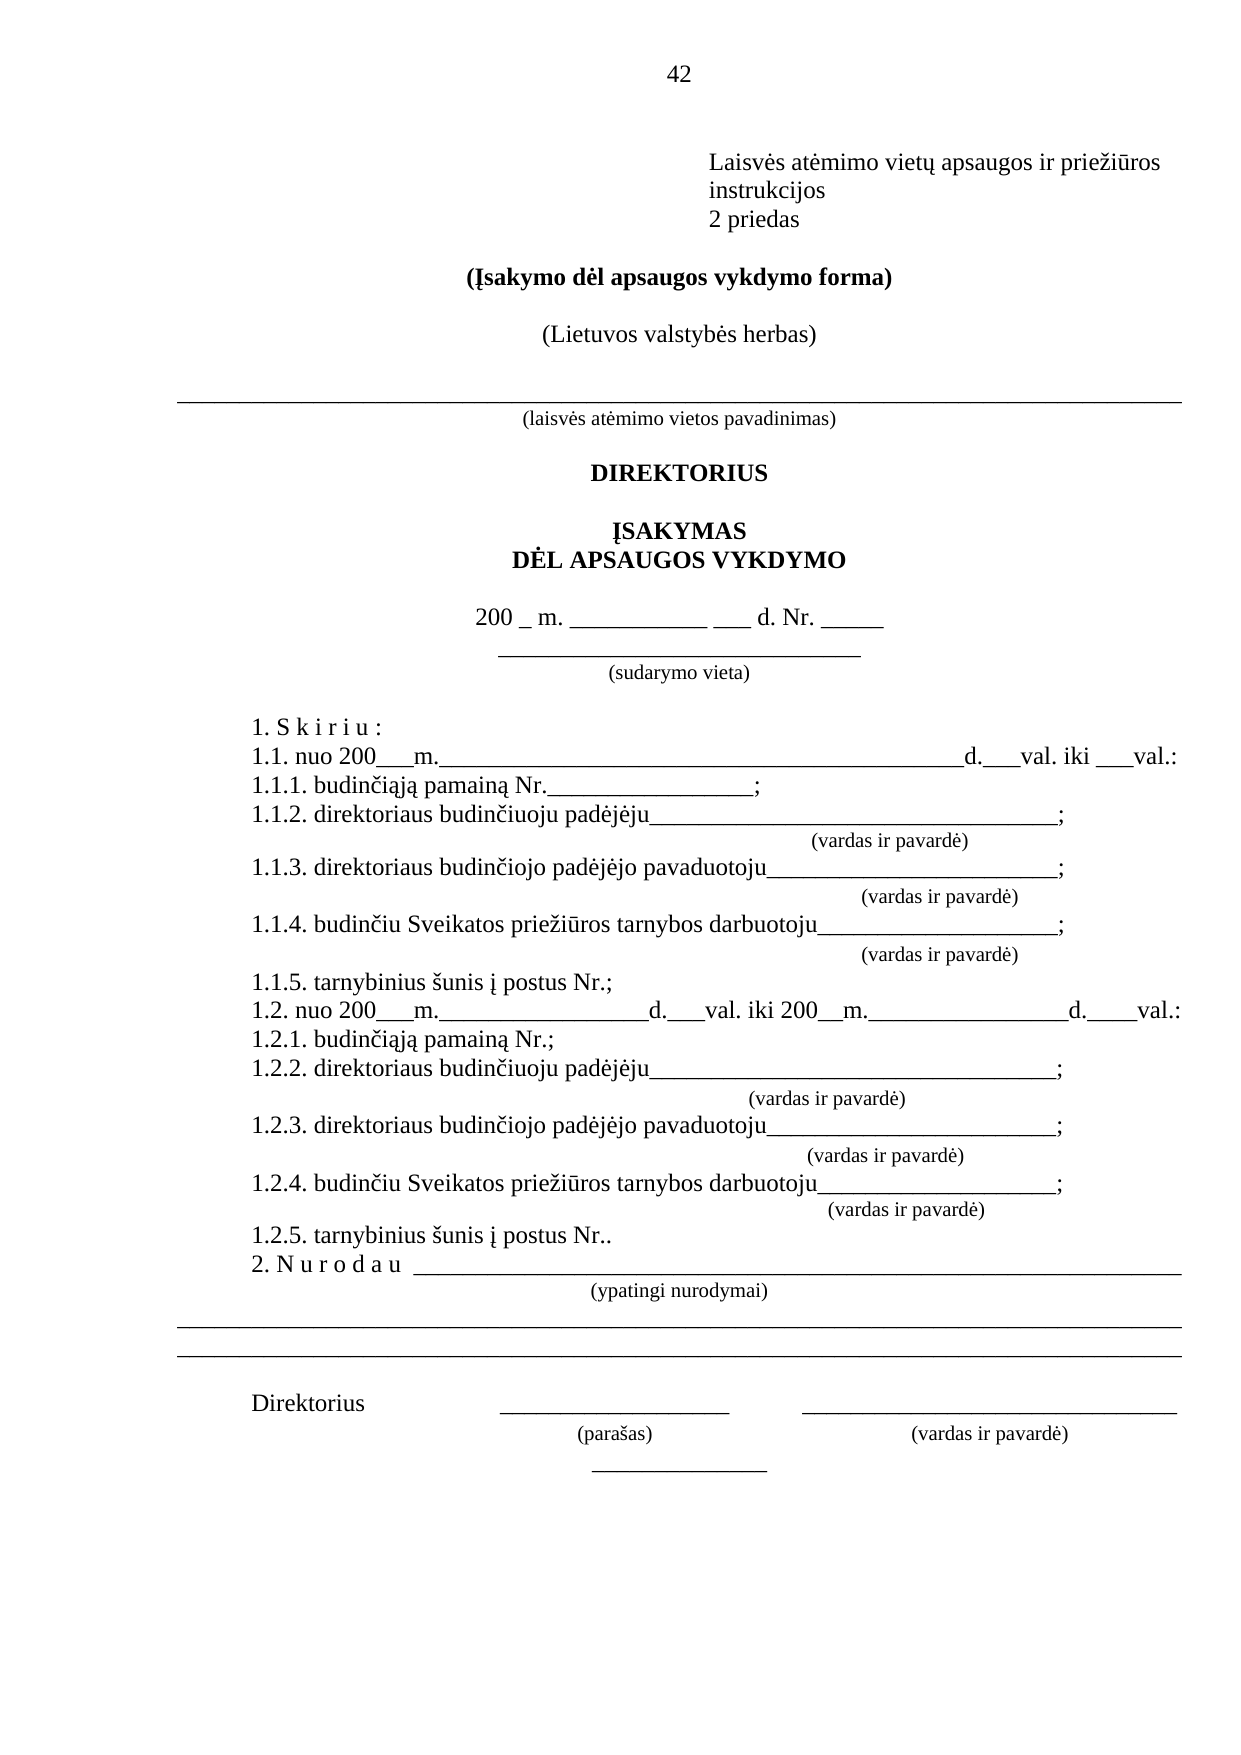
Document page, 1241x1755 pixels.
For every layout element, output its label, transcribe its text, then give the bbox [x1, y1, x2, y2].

text (vardas ir pavardė) [177, 938, 1181, 967]
text instrukcijos [177, 176, 1181, 204]
text DĖL APSAUGOS VYKDYMO [177, 545, 1181, 573]
text (vardas ir pavardė) [177, 1082, 1181, 1110]
text 2. Nurodau [177, 1249, 1181, 1278]
text (Lietuvos valstybės herbas) [177, 319, 1181, 348]
text (ypatingi nurodymai) [177, 1278, 1181, 1302]
text 200 _ m. ___________ ___ d. Nr. _____ [177, 602, 1181, 631]
text 1.2.5. tarnybinius šunis į postus Nr.. [177, 1221, 1181, 1249]
text (vardas ir pavardė) [177, 880, 1181, 909]
text (Įsakymo dėl apsaugos vykdymo forma) [177, 262, 1181, 291]
text Direktorius [177, 1388, 1181, 1417]
text Laisvės atėmimo vietų apsaugos ir priežiūros [177, 147, 1181, 176]
text 1.2.1. budinčiąją pamainą Nr.; [177, 1024, 1181, 1053]
text (vardas ir pavardė) [177, 1197, 1181, 1221]
text 1.2.4. budinčiu Sveikatos priežiūros tarnybos darbuotoju ; [177, 1168, 1181, 1197]
text 1.1.2. direktoriaus budinčiuoju padėjėju ; [177, 799, 1181, 827]
text 1.1.3. direktoriaus budinčiojo padėjėjo pavaduotoju ; [177, 852, 1181, 880]
text ______________ [177, 1446, 1181, 1475]
text 1.2.2. direktoriaus budinčiuoju padėjėju ; [177, 1053, 1181, 1082]
text (vardas ir pavardė) [177, 1139, 1181, 1168]
text DIREKTORIUS [177, 458, 1181, 487]
text 1.1. nuo 200___m. d.___val. iki ___val.: [177, 741, 1181, 770]
text ĮSAKYMAS [177, 516, 1181, 545]
text 1. Skiriu: [177, 712, 1181, 741]
text (parašas) (vardas ir pavardė) [177, 1417, 1181, 1446]
text 1.2.3. direktoriaus budinčiojo padėjėjo pavaduotoju ; [177, 1110, 1181, 1139]
text 1.1.4. budinčiu Sveikatos priežiūros tarnybos darbuotoju ; [177, 909, 1181, 938]
text _____________________________ [177, 631, 1181, 660]
text 1.1.1. budinčiąją pamainą Nr. ; [177, 770, 1181, 799]
text (sudarymo vieta) [177, 660, 1181, 684]
text 2 priedas [177, 204, 1181, 233]
text 1.2. nuo 200___m. d.___val. iki 200__m.________________d.____val.: [177, 995, 1181, 1024]
text 1.1.5. tarnybinius šunis į postus Nr.; [177, 967, 1181, 995]
text (laisvės atėmimo vietos pavadinimas) [177, 406, 1181, 430]
text (vardas ir pavardė) [177, 827, 1181, 852]
